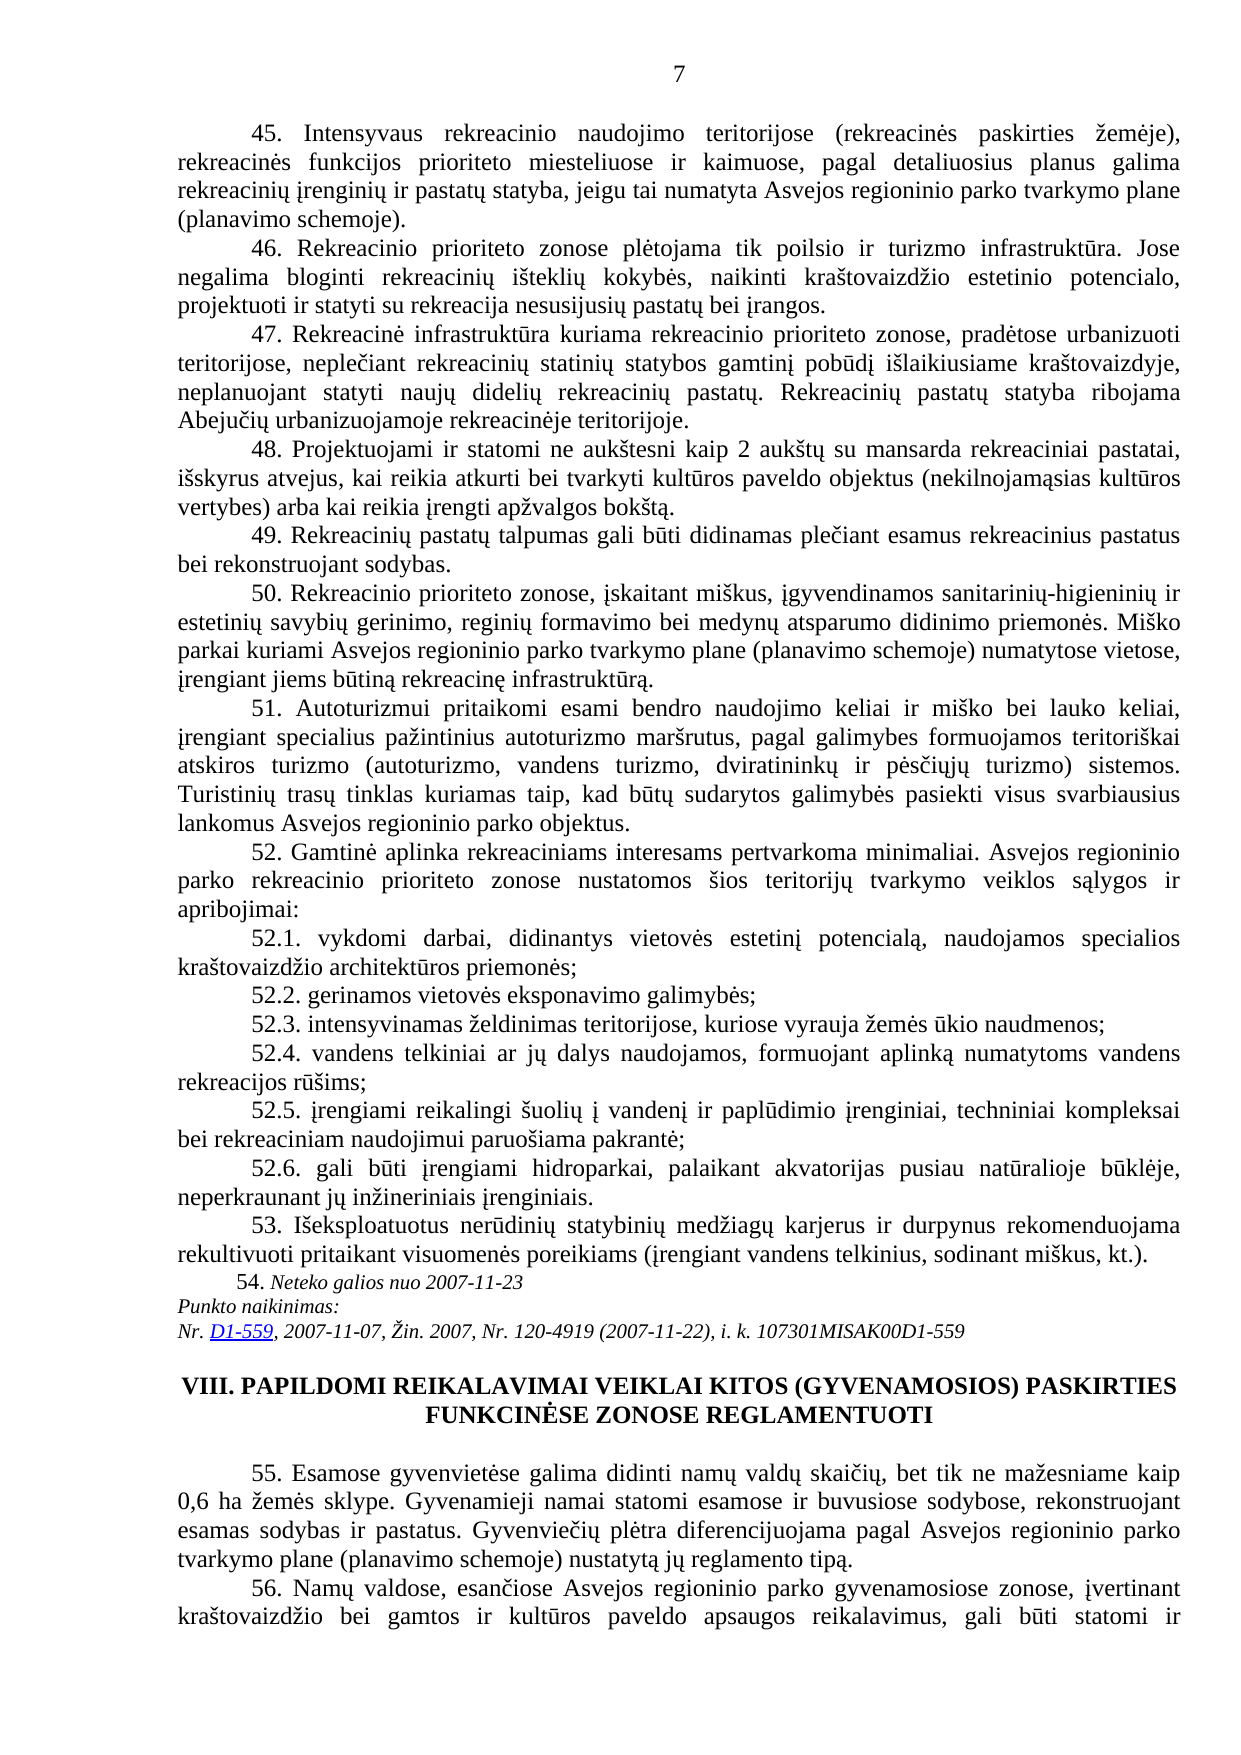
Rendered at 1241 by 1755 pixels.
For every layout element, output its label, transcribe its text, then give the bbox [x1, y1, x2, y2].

text 52. Gamtinė aplinka rekreaciniams interesams pertvarkoma minimaliai. Asvejos regioninio parko rekreacinio prioriteto zonose nustatomos šios teritorijų tvarkymo veiklos sąlygos ir apribojimai: [177, 837, 1181, 923]
text 52.5. įrengiami reikalingi šuolių į vandenį ir paplūdimio įrenginiai, techniniai kompleksai bei rekreaciniam naudojimui paruošiama pakrantė; [177, 1096, 1181, 1153]
text 54. Neteko galios nuo 2007-11-23 [177, 1268, 1181, 1294]
text 49. Rekreacinių pastatų talpumas gali būti didinamas plečiant esamus rekreacinius pastatus bei rekonstruojant sodybas. [177, 521, 1181, 578]
text 52.6. gali būti įrengiami hidroparkai, palaikant akvatorijas pusiau natūralioje būklėje, neperkraunant jų inžineriniais įrenginiais. [177, 1153, 1181, 1211]
text 48. Projektuojami ir statomi ne aukštesni kaip 2 aukštų su mansarda rekreaciniai pastatai, išskyrus atvejus, kai reikia atkurti bei tvarkyti kultūros paveldo objektus (nekilnojamąsias kultūros vertybes) arba kai reikia įrengti apžvalgos bokštą. [177, 434, 1181, 521]
text 50. Rekreacinio prioriteto zonose, įskaitant miškus, įgyvendinamos sanitarinių-higieninių ir estetinių savybių gerinimo, reginių formavimo bei medynų atsparumo didinimo priemonės. Miško parkai kuriami Asvejos regioninio parko tvarkymo plane (planavimo schemoje) numatytose vietose, įrengiant jiems būtiną rekreacinę infrastruktūrą. [177, 578, 1181, 693]
text 46. Rekreacinio prioriteto zonose plėtojama tik poilsio ir turizmo infrastruktūra. Jose negalima bloginti rekreacinių išteklių kokybės, naikinti kraštovaizdžio estetinio potencialo, projektuoti ir statyti su rekreacija nesusijusių pastatų bei įrangos. [177, 233, 1181, 319]
text Nr. D1-559, 2007-11-07, Žin. 2007, Nr. 120-4919 (2007-11-22), i. k. 107301MISAK00D1-559 [177, 1318, 1181, 1343]
text 55. Esamose gyvenvietėse galima didinti namų valdų skaičių, bet tik ne mažesniame kaip 0,6 ha žemės sklype. Gyvenamieji namai statomi esamose ir buvusiose sodybose, rekonstruojant esamas sodybas ir pastatus. Gyvenviečių plėtra diferencijuojama pagal Asvejos regioninio parko tvarkymo plane (planavimo schemoje) nustatytą jų reglamento tipą. [177, 1458, 1181, 1573]
text 51. Autoturizmui pritaikomi esami bendro naudojimo keliai ir miško bei lauko keliai, įrengiant specialius pažintinius autoturizmo maršrutus, pagal galimybes formuojamos teritoriškai atskiros turizmo (autoturizmo, vandens turizmo, dviratininkų ir pėsčiųjų turizmo) sistemos. Turistinių trasų tinklas kuriamas taip, kad būtų sudarytos galimybės pasiekti visus svarbiausius lankomus Asvejos regioninio parko objektus. [177, 693, 1181, 837]
text 56. Namų valdose, esančiose Asvejos regioninio parko gyvenamosiose zonose, įvertinant kraštovaizdžio bei gamtos ir kultūros paveldo apsaugos reikalavimus, gali būti statomi ir [177, 1573, 1181, 1630]
text 53. Išeksploatuotus nerūdinių statybinių medžiagų karjerus ir durpynus rekomenduojama rekultivuoti pritaikant visuomenės poreikiams (įrengiant vandens telkinius, sodinant miškus, kt.). [177, 1211, 1181, 1268]
text 45. Intensyvaus rekreacinio naudojimo teritorijose (rekreacinės paskirties žemėje), rekreacinės funkcijos prioriteto miesteliuose ir kaimuose, pagal detaliuosius planus galima rekreacinių įrenginių ir pastatų statyba, jeigu tai numatyta Asvejos regioninio parko tvarkymo plane (planavimo schemoje). [177, 118, 1181, 233]
text 52.2. gerinamos vietovės eksponavimo galimybės; [177, 981, 1181, 1009]
text 47. Rekreacinė infrastruktūra kuriama rekreacinio prioriteto zonose, pradėtose urbanizuoti teritorijose, neplečiant rekreacinių statinių statybos gamtinį pobūdį išlaikiusiame kraštovaizdyje, neplanuojant statyti naujų didelių rekreacinių pastatų. Rekreacinių pastatų statyba ribojama Abejučių urbanizuojamoje rekreacinėje teritorijoje. [177, 319, 1181, 434]
text 52.4. vandens telkiniai ar jų dalys naudojamos, formuojant aplinką numatytoms vandens rekreacijos rūšims; [177, 1038, 1181, 1096]
text 52.1. vykdomi darbai, didinantys vietovės estetinį potencialą, naudojamos specialios kraštovaizdžio architektūros priemonės; [177, 923, 1181, 981]
text VIII. PAPILDOMI REIKALAVIMAI VEIKLAI Kitos (gyvenamosios) paskirties funkcinėsE zonosE REGLAMENTUOTI [177, 1371, 1181, 1429]
text Punkto naikinimas: [177, 1294, 1181, 1318]
text 52.3. intensyvinamas želdinimas teritorijose, kuriose vyrauja žemės ūkio naudmenos; [177, 1009, 1181, 1038]
